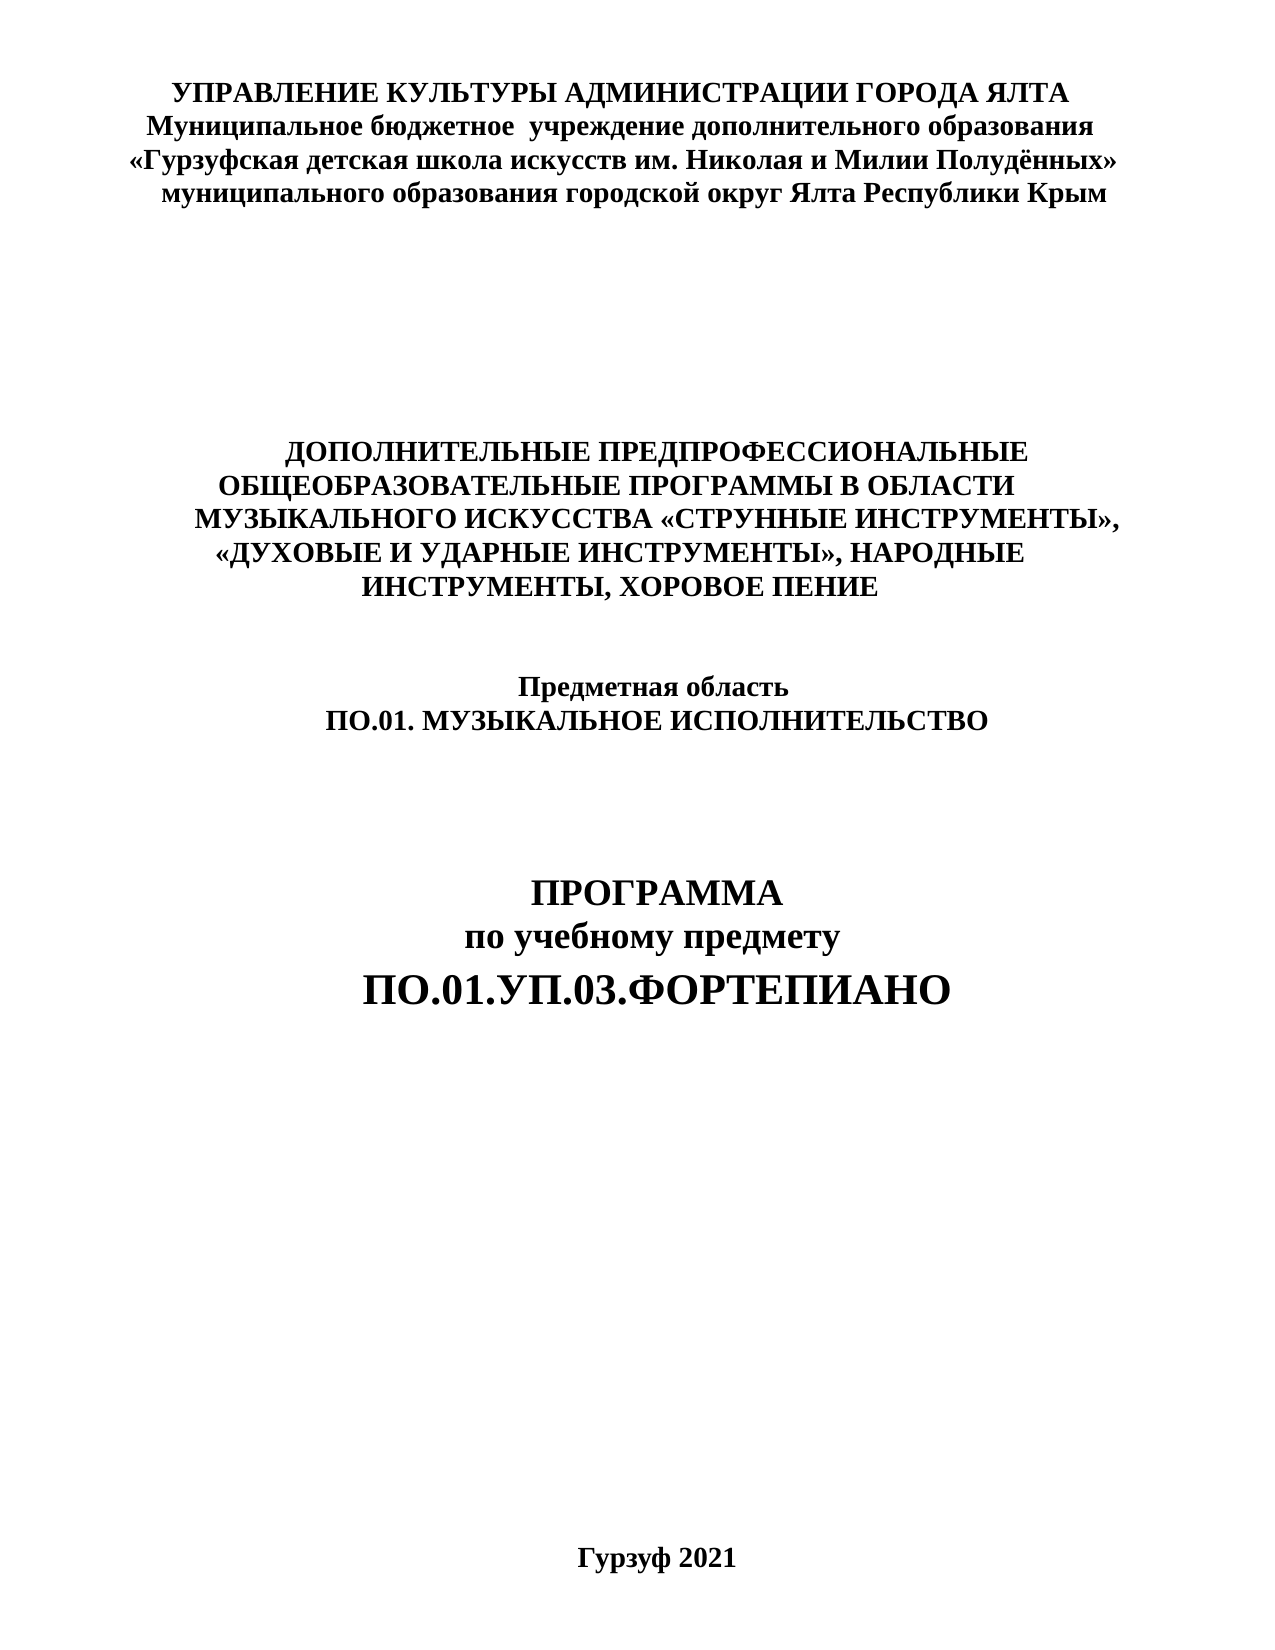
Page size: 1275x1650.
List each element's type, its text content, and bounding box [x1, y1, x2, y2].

text МУЗЫКАЛЬНОГО ИСКУССТВА «СТРУННЫЕ ИНСТРУМЕНТЫ», «ДУХОВЫЕ И УДАРНЫЕ ИНСТРУМЕНТЫ», НАРОДНЫЕ ИНСТРУМЕНТЫ, ХОРОВОЕ ПЕНИЕ [118, 502, 1122, 602]
text ПО.01. МУЗЫКАЛЬНОЕ ИСПОЛНИТЕЛЬСТВО [118, 703, 1122, 736]
text по учебному предмету [118, 914, 1122, 957]
text ПРОГРАММА [118, 871, 1122, 914]
text УПРАВЛЕНИЕ КУЛЬТУРЫ АДМИНИСТРАЦИИ ГОРОДА ЯЛТА Муниципальное бюджетное учреждение дополнительного образования [118, 75, 1122, 142]
text ДОПОЛНИТЕЛЬНЫЕ ПРЕДПРОФЕССИОНАЛЬНЫЕ ОБЩЕОБРАЗОВАТЕЛЬНЫЕ ПРОГРАММЫ В ОБЛАСТИ [118, 434, 1122, 502]
text Предметная область [118, 669, 1122, 703]
text «Гурзуфская детская школа искусств им. Николая и Милии Полудённых» муниципального образования городской округ Ялта Республики Крым [15, 142, 1224, 209]
text ПО.01.УП.03.ФОРТЕПИАНО [118, 963, 1122, 1013]
text Гурзуф 2021 [118, 1540, 1122, 1574]
